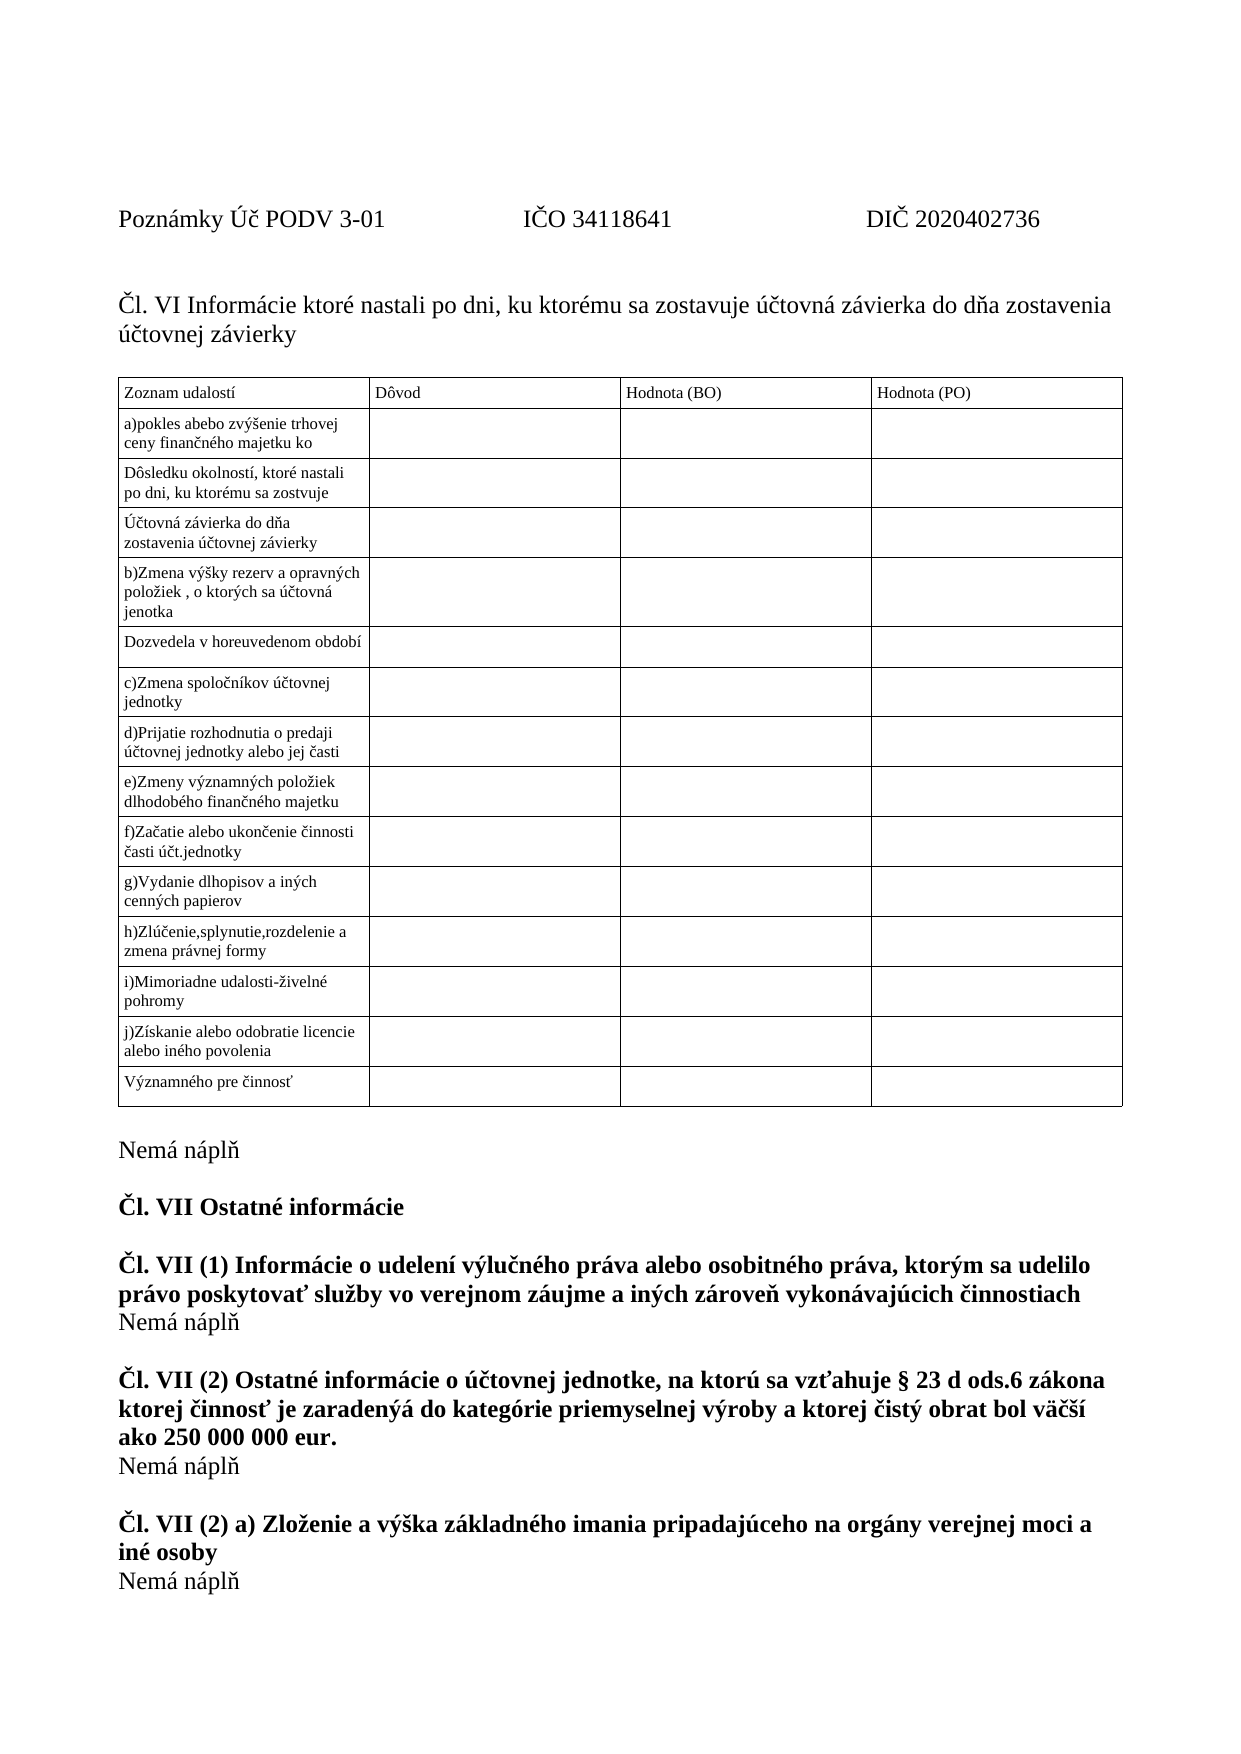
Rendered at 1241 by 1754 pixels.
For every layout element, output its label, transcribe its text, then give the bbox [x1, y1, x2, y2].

table_cell b)Zmena výšky rezerv a opravných položiek , o ktorých sa účtovná jenotka [119, 558, 369, 626]
table_cell [872, 508, 1122, 557]
table_cell [370, 1067, 620, 1106]
table_cell [621, 867, 871, 916]
table_cell [370, 627, 620, 667]
text Nemá náplň [118, 1451, 1122, 1480]
table_header Hodnota (PO) [872, 378, 1122, 408]
table_cell [872, 627, 1122, 667]
table_cell j)Získanie alebo odobratie licencie alebo iného povolenia [119, 1017, 369, 1066]
table_cell [872, 967, 1122, 1016]
table_cell d)Prijatie rozhodnutia o predaji účtovnej jednotky alebo jej časti [119, 717, 369, 766]
table_cell [370, 817, 620, 866]
table_cell [872, 409, 1122, 458]
table_cell e)Zmeny významných položiek dlhodobého finančného majetku [119, 767, 369, 816]
table_cell [872, 558, 1122, 626]
table_header Hodnota (BO) [621, 378, 871, 408]
table_cell [621, 967, 871, 1016]
table_cell [370, 767, 620, 816]
table_cell [370, 1017, 620, 1066]
table_cell [872, 717, 1122, 766]
table_cell g)Vydanie dlhopisov a iných cenných papierov [119, 867, 369, 916]
table_cell [621, 717, 871, 766]
table_cell [621, 459, 871, 507]
table_cell [872, 767, 1122, 816]
table_cell [621, 1067, 871, 1106]
table_cell [621, 917, 871, 966]
table_cell [621, 767, 871, 816]
table_cell [621, 627, 871, 667]
table_cell [370, 967, 620, 1016]
table_cell [370, 508, 620, 557]
table_cell h)Zlúčenie,splynutie,rozdelenie a zmena právnej formy [119, 917, 369, 966]
table_cell Dôsledku okolností, ktoré nastali po dni, ku ktorému sa zostvuje [119, 459, 369, 507]
text Čl. VII (2) a) Zloženie a výška základného imania pripadajúceho na orgány verejnej moci a iné osoby [118, 1509, 1122, 1566]
table_cell [370, 867, 620, 916]
table_cell [370, 668, 620, 716]
table_cell [872, 867, 1122, 916]
text Poznámky Úč PODV 3-01 IČO 34118641 DIČ 2020402736 [118, 204, 1122, 233]
text Čl. VII (2) Ostatné informácie o účtovnej jednotke, na ktorú sa vzťahuje § 23 d ods.6 zákona ktorej činnosť je zaradenýá do kategórie priemyselnej výroby a ktorej čistý obrat bol väčší ako 250 000 000 eur. [118, 1365, 1122, 1451]
table_header Zoznam udalostí [119, 378, 369, 408]
table_cell [621, 409, 871, 458]
table_cell [621, 1017, 871, 1066]
table_cell [872, 817, 1122, 866]
table_cell [872, 1067, 1122, 1106]
text Nemá náplň [118, 1566, 1122, 1595]
text Nemá náplň [118, 1307, 1122, 1336]
table_cell [370, 917, 620, 966]
table_cell [621, 817, 871, 866]
table_cell f)Začatie alebo ukončenie činnosti časti účt.jednotky [119, 817, 369, 866]
table_cell [621, 558, 871, 626]
table_cell [872, 917, 1122, 966]
table_cell Účtovná závierka do dňa zostavenia účtovnej závierky [119, 508, 369, 557]
text Nemá náplň [118, 1135, 1122, 1164]
table_cell [872, 459, 1122, 507]
table_cell Dozvedela v horeuvedenom období [119, 627, 369, 667]
table_cell i)Mimoriadne udalosti-živelné pohromy [119, 967, 369, 1016]
table_cell [872, 668, 1122, 716]
table_cell [872, 1017, 1122, 1066]
text Čl. VII Ostatné informácie [118, 1192, 1122, 1221]
table_cell [370, 459, 620, 507]
text Čl. VII (1) Informácie o udelení výlučného práva alebo osobitného práva, ktorým sa udelilo právo poskytovať služby vo verejnom záujme a iných zároveň vykonávajúcich činnostiach [118, 1250, 1122, 1307]
table_cell [370, 717, 620, 766]
table_cell [621, 508, 871, 557]
table_cell Významného pre činnosť [119, 1067, 369, 1106]
table_cell c)Zmena spoločníkov účtovnej jednotky [119, 668, 369, 716]
text Čl. VI Informácie ktoré nastali po dni, ku ktorému sa zostavuje účtovná závierka do dňa zostavenia účtovnej závierky [118, 291, 1122, 348]
table_cell [370, 558, 620, 626]
table_header Dôvod [370, 378, 620, 408]
table_cell [621, 668, 871, 716]
table_cell [370, 409, 620, 458]
table_cell a)pokles abebo zvýšenie trhovej ceny finančného majetku ko [119, 409, 369, 458]
